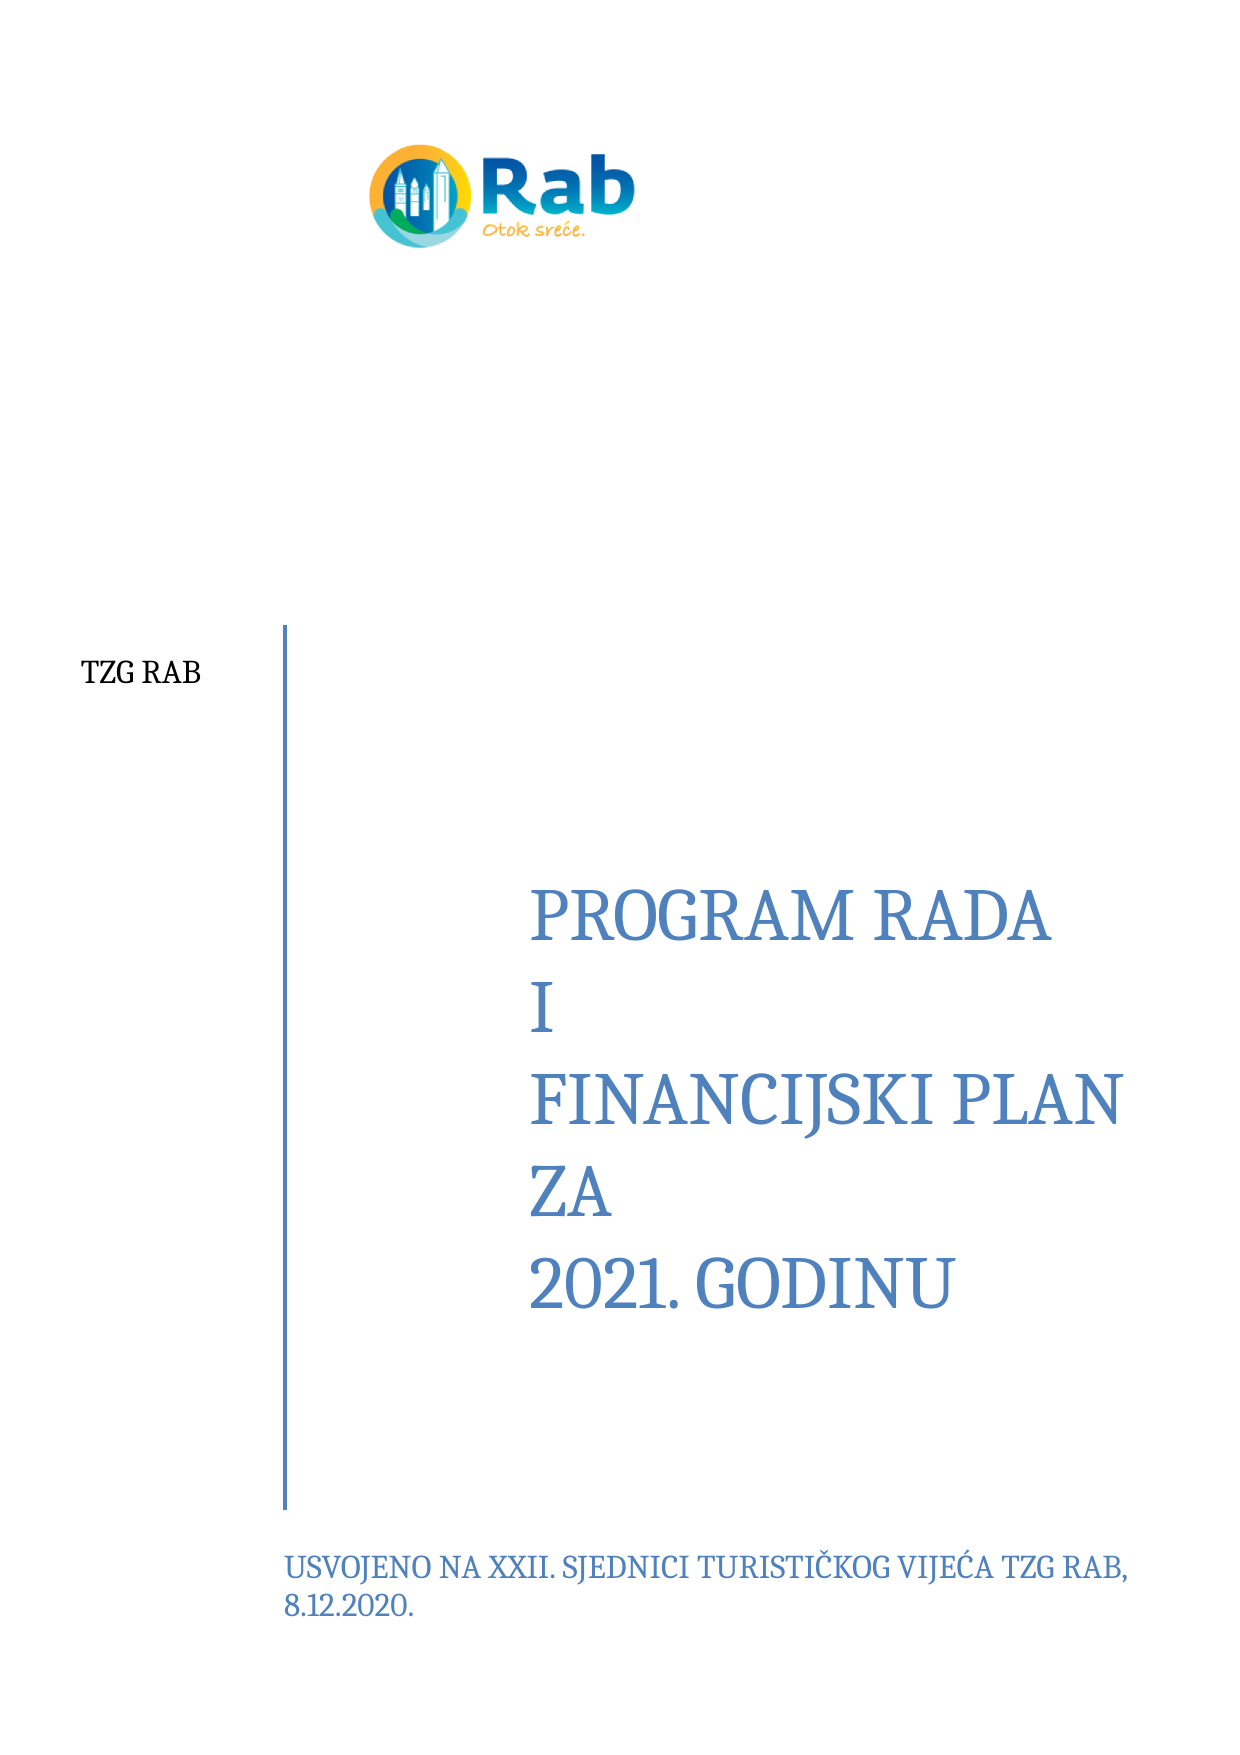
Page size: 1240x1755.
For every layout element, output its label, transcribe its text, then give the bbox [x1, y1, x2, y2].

text I [287, 964, 1165, 1051]
text PROGRAM RADA [287, 872, 1165, 959]
text [287, 652, 1165, 692]
text FINANCIJSKI PLAN ZA [287, 1057, 1165, 1235]
text 2021. GODINU [287, 1241, 1165, 1327]
text USVOJENO NA XXII. SJEDNICI TURISTIČKOG VIJEĆA TZG RAB, 8.12.2020. [284, 1548, 1165, 1624]
text TZG RAB [75, 652, 283, 692]
